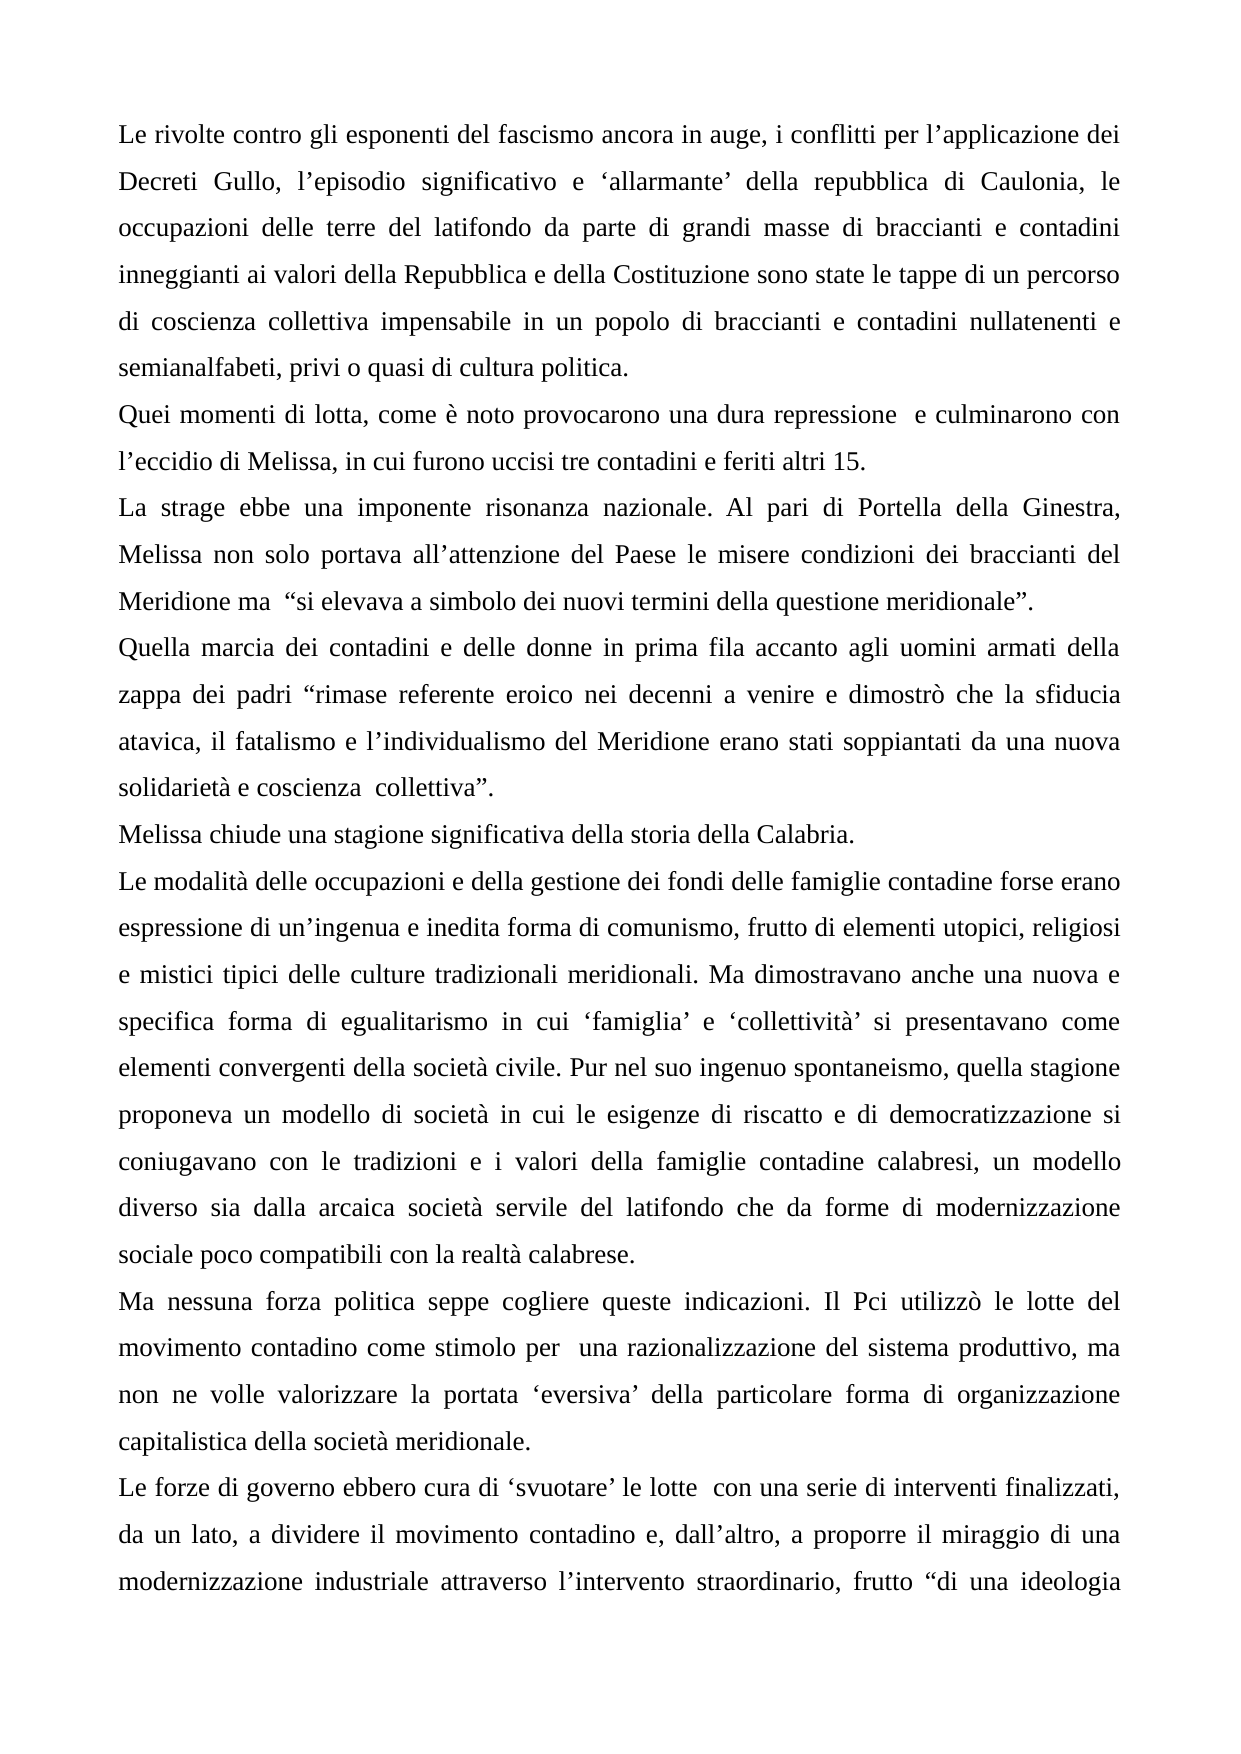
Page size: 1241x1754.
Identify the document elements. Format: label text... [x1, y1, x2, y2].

text Ma nessuna forza politica seppe cogliere queste indicazioni. Il Pci utilizzò le lotte del movimento contadino come stimolo per una razionalizzazione del sistema produttivo, ma non ne volle valorizzare la portata ‘eversiva’ della particolare forma di organizzazione capitalistica della società meridionale. [118, 1285, 1122, 1456]
text La strage ebbe una imponente risonanza nazionale. Al pari di Portella della Ginestra, Melissa non solo portava all’attenzione del Paese le misere condizioni dei braccianti del Meridione ma “si elevava a simbolo dei nuovi termini della questione meridionale”. [118, 491, 1122, 616]
text Quella marcia dei contadini e delle donne in prima fila accanto agli uomini armati della zappa dei padri “rimase referente eroico nei decenni a venire e dimostrò che la sfiducia atavica, il fatalismo e l’individualismo del Meridione erano stati soppiantati da una nuova solidarietà e coscienza collettiva”. [118, 631, 1122, 803]
text Le forze di governo ebbero cura di ‘svuotare’ le lotte con una serie di interventi finalizzati, da un lato, a dividere il movimento contadino e, dall’altro, a proporre il miraggio di una modernizzazione industriale attraverso l’intervento straordinario, frutto “di una ideologia [118, 1471, 1122, 1596]
text Quei momenti di lotta, come è noto provocarono una dura repressione e culminarono con l’eccidio di Melissa, in cui furono uccisi tre contadini e feriti altri 15. [118, 398, 1122, 476]
text Melissa chiude una stagione significativa della storia della Calabria. [118, 818, 1122, 849]
text Le modalità delle occupazioni e della gestione dei fondi delle famiglie contadine forse erano espressione di un’ingenua e inedita forma di comunismo, frutto di elementi utopici, religiosi e mistici tipici delle culture tradizionali meridionali. Ma dimostravano anche una nuova e specifica forma di egualitarismo in cui ‘famiglia’ e ‘collettività’ si presentavano come elementi convergenti della società civile. Pur nel suo ingenuo spontaneismo, quella stagione proponeva un modello di società in cui le esigenze di riscatto e di democratizzazione si coniugavano con le tradizioni e i valori della famiglie contadine calabresi, un modello diverso sia dalla arcaica società servile del latifondo che da forme di modernizzazione sociale poco compatibili con la realtà calabrese. [118, 865, 1122, 1269]
text Le rivolte contro gli esponenti del fascismo ancora in auge, i conflitti per l’applicazione dei Decreti Gullo, l’episodio significativo e ‘allarmante’ della repubblica di Caulonia, le occupazioni delle terre del latifondo da parte di grandi masse di braccianti e contadini inneggianti ai valori della Repubblica e della Costituzione sono state le tappe di un percorso di coscienza collettiva impensabile in un popolo di braccianti e contadini nullatenenti e semianalfabeti, privi o quasi di cultura politica. [118, 118, 1122, 383]
